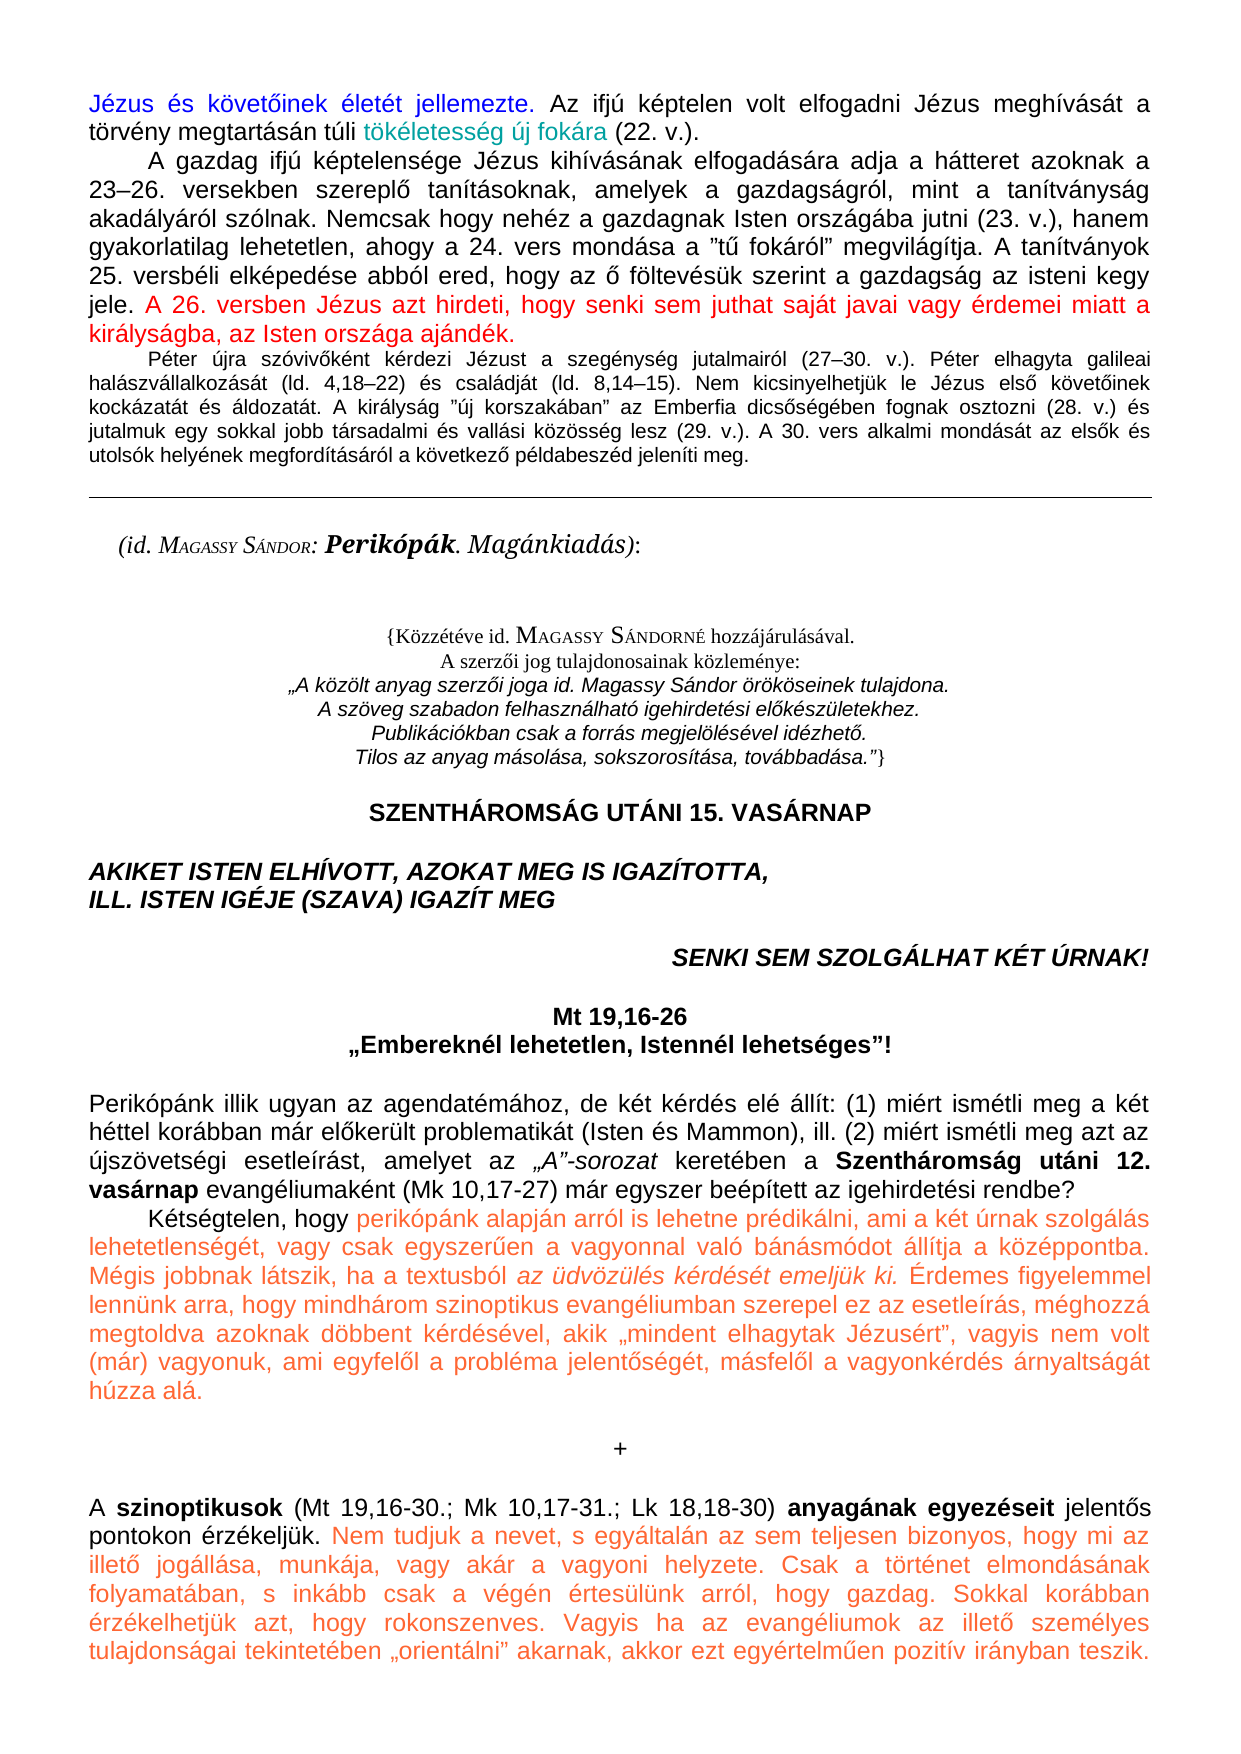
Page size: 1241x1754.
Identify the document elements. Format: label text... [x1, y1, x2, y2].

text A gazdag ifjú képtelensége Jézus kihívásának elfogadására adja a hátteret azoknak a 23–26. versekben szereplő tanításoknak, amelyek a gazdagságról, mint a tanítványság akadályáról szólnak. Nemcsak hogy nehéz a gazdagnak Isten országába jutni (23. v.), hanem gyakorlatilag lehetetlen, ahogy a 24. vers mondása a ”tű fokáról” megvilágítja. A tanítványok 25. versbéli elképedése abból ered, hogy az ő föltevésük szerint a gazdagság az isteni kegy jele. A 26. versben Jézus azt hirdeti, hogy senki sem juthat saját javai vagy érdemei miatt a királyságba, az Isten országa ajándék. [88, 146, 1152, 347]
text Jézus és követőinek életét jellemezte. Az ifjú képtelen volt elfogadni Jézus meghívását a törvény megtartásán túli tökéletesség új fokára (22. v.). [88, 88, 1152, 146]
text Kétségtelen, hogy perikópánk alapján arról is lehetne prédikálni, ami a két úrnak szolgálás lehetetlenségét, vagy csak egyszerűen a vagyonnal való bánásmódot állítja a középpontba. Mégis jobbnak látszik, ha a textusból az üdvözülés kérdését emeljük ki. Érdemes figyelemmel lennünk arra, hogy mindhárom szinoptikus evangéliumban szerepel ez az esetleírás, méghozzá megtoldva azoknak döbbent kérdésével, akik „mindent elhagytak Jézusért”, vagyis nem volt (már) vagyonuk, ami egyfelől a probléma jelentőségét, másfelől a vagyonkérdés árnyaltságát húzza alá. [88, 1204, 1152, 1405]
text AKIKET ISTEN ELHÍVOTT, AZOKAT MEG IS IGAZÍTOTTA, ILL. ISTEN IGÉJE (SZAVA) IGAZÍT MEG [88, 856, 1152, 914]
text Perikópánk illik ugyan az agendatémához, de két kérdés elé állít: (1) miért ismétli meg a két héttel korábban már előkerült problematikát (Isten és Mammon), ill. (2) miért ismétli meg azt az újszövetségi esetleírást, amelyet az „A”-sorozat keretében a Szentháromság utáni 12. vasárnap evangéliumaként (Mk 10,17-27) már egyszer beépített az igehirdetési rendbe? [88, 1089, 1152, 1204]
text (id. Magassy Sándor: Perikópák. Magánkiadás): [88, 498, 1152, 591]
text + [88, 1434, 1152, 1463]
text SZENTHÁROMSÁG UTÁNI 15. VASÁRNAP [88, 798, 1152, 827]
text {Közzétéve id. Magassy Sándorné hozzájárulásával. A szerzői jog tulajdonosainak közleménye: „A közölt anyag szerzői joga id. Magassy Sándor örököseinek tulajdona. A szöveg szabadon felhasználható igehirdetési előkészületekhez. Publikációkban csak a forrás megjelölésével idézhető. Tilos az anyag másolása, sokszorosítása, továbbadása.”} [88, 620, 1152, 769]
text Mt 19,16-26 „Embereknél lehetetlen, Istennél lehetséges”! [88, 1002, 1152, 1059]
text A szinoptikusok (Mt 19,16-30.; Mk 10,17-31.; Lk 18,18-30) anyagának egyezéseit jelentős pontokon érzékeljük. Nem tudjuk a nevet, s egyáltalán az sem teljesen bizonyos, hogy mi az illető jogállása, munkája, vagy akár a vagyoni helyzete. Csak a történet elmondásának folyamatában, s inkább csak a végén értesülünk arról, hogy gazdag. Sokkal korábban érzékelhetjük azt, hogy rokonszenves. Vagyis ha az evangéliumok az illető személyes tulajdonságai tekintetében „orientálni” akarnak, akkor ezt egyértelműen pozitív irányban teszik. [88, 1493, 1152, 1665]
text Péter újra szóvivőként kérdezi Jézust a szegénység jutalmairól (27–30. v.). Péter elhagyta galileai halászvállalkozását (ld. 4,18–22) és családját (ld. 8,14–15). Nem kicsinyelhetjük le Jézus első követőinek kockázatát és áldozatát. A királyság ”új korszakában” az Emberfia dicsőségében fognak osztozni (28. v.) és jutalmuk egy sokkal jobb társadalmi és vallási közösség lesz (29. v.). A 30. vers alkalmi mondását az elsők és utolsók helyének megfordításáról a következő példabeszéd jeleníti meg. [88, 347, 1152, 467]
text SENKI SEM SZOLGÁLHAT KÉT ÚRNAK! [88, 943, 1152, 972]
